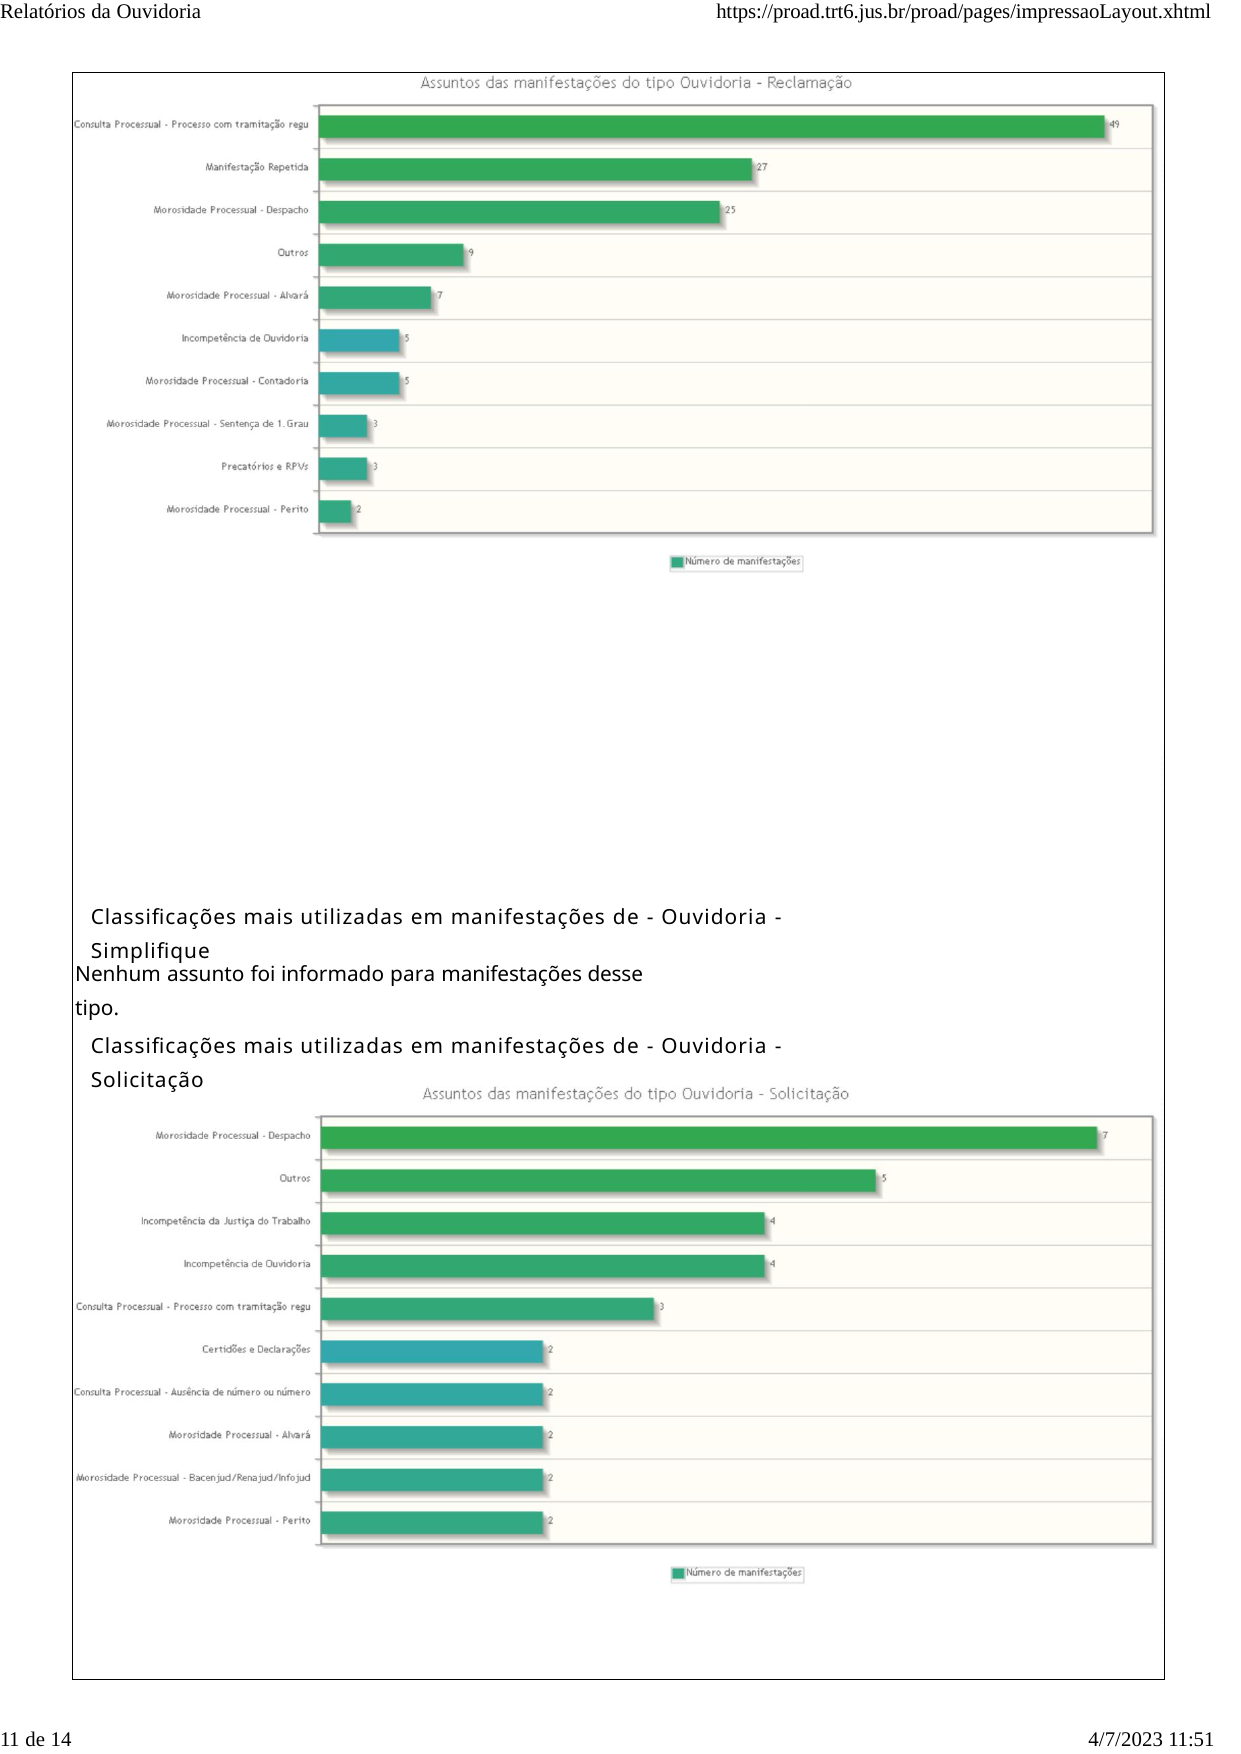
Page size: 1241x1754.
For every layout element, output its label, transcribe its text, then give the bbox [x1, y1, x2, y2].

picture [73, 73, 1164, 1679]
text https://proad.trt6.jus.br/proad/pages/impressaoLayout.xhtml [716, 0, 1240, 23]
text Relatórios da Ouvidoria [0, 0, 226, 23]
text Classificações mais utilizadas em manifestações de - Ouvidoria - Solicitação [91, 1027, 838, 1095]
text Nenhum assunto foi informado para manifestações desse tipo. [75, 954, 648, 1022]
text 11 de 14 [0, 1728, 96, 1751]
text Classificações mais utilizadas em manifestações de - Ouvidoria - Simplifique [91, 897, 841, 965]
text 4/7/2023 11:51 [1088, 1728, 1240, 1751]
